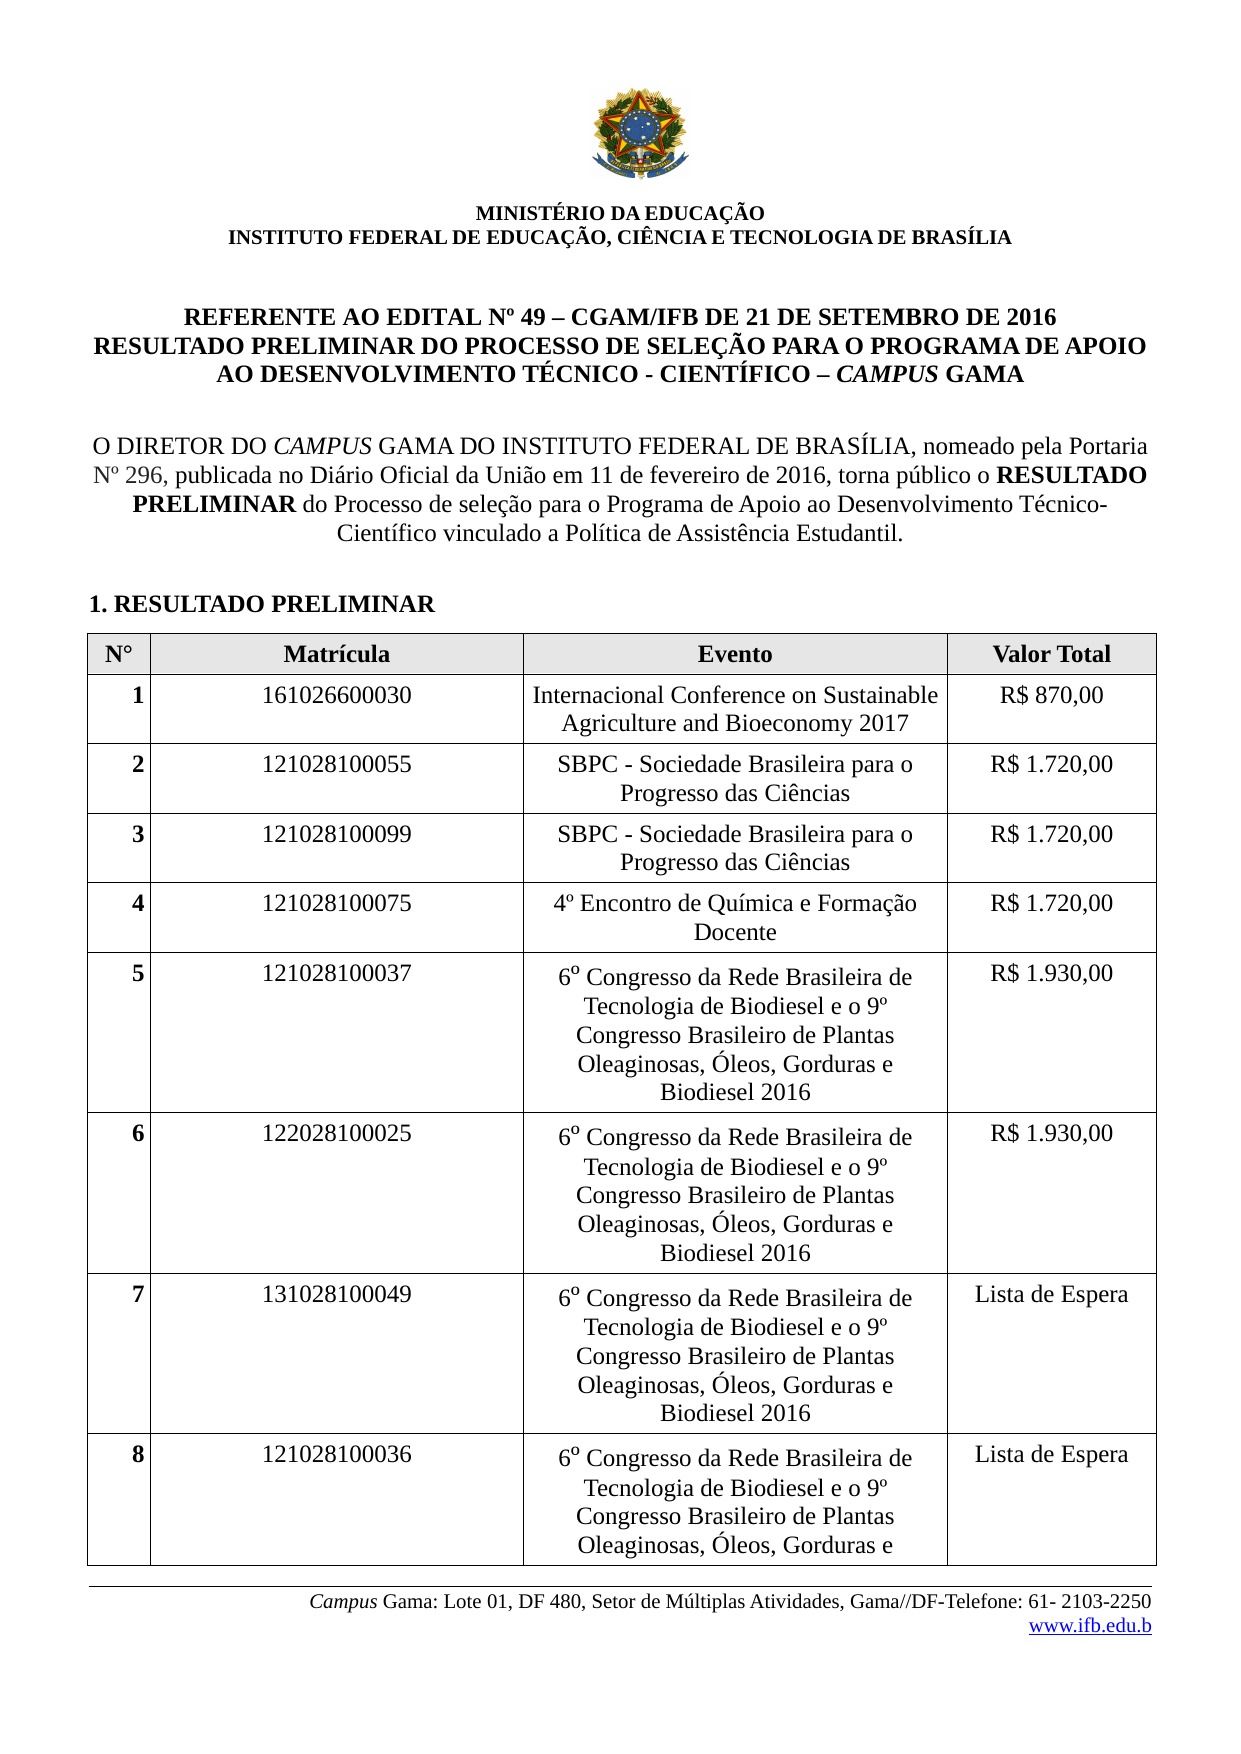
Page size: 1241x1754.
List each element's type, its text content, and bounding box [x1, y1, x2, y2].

table_cell 121028100055 [151, 744, 523, 812]
table_cell SBPC - Sociedade Brasileira para o Progresso das Ciências [524, 814, 947, 882]
table_cell 6º Congresso da Rede Brasileira de Tecnologia de Biodiesel e o 9º Congresso Brasileiro de Plantas Oleaginosas, Óleos, Gorduras e Biodiesel 2016 [524, 1113, 947, 1272]
table_cell 1 [88, 675, 150, 743]
table_cell 121028100036 [151, 1434, 523, 1565]
table_cell SBPC - Sociedade Brasileira para o Progresso das Ciências [524, 744, 947, 812]
table_header Valor Total [948, 634, 1156, 673]
table_cell 7 [88, 1274, 150, 1433]
table_cell 5 [88, 953, 150, 1112]
table_cell R$ 1.720,00 [948, 744, 1156, 812]
table_cell 2 [88, 744, 150, 812]
table_cell 6º Congresso da Rede Brasileira de Tecnologia de Biodiesel e o 9º Congresso Brasileiro de Plantas Oleaginosas, Óleos, Gorduras e [524, 1434, 947, 1565]
table_cell R$ 1.930,00 [948, 1113, 1156, 1272]
text REFERENTE AO EDITAL Nº 49 – CGAM/IFB DE 21 DE SETEMBRO DE 2016 [88, 302, 1152, 331]
table_cell R$ 1.720,00 [948, 814, 1156, 882]
table_cell Lista de Espera [948, 1434, 1156, 1565]
table_cell 8 [88, 1434, 150, 1565]
table_cell R$ 1.930,00 [948, 953, 1156, 1112]
table_cell 131028100049 [151, 1274, 523, 1433]
text RESULTADO PRELIMINAR DO PROCESSO DE SELEÇÃO PARA O PROGRAMA DE APOIO AO DESENVOLVIMENTO TÉCNICO - CIENTÍFICO – CAMPUS GAMA [88, 331, 1152, 388]
text O DIRETOR DO CAMPUS GAMA DO INSTITUTO FEDERAL DE BRASÍLIA, nomeado pela Portaria Nº 296, publicada no Diário Oficial da União em 11 de fevereiro de 2016, torna público o RESULTADO PRELIMINAR do Processo de seleção para o Programa de Apoio ao Desenvolvimento Técnico-Científico vinculado a Política de Assistência Estudantil. [88, 431, 1152, 546]
table_header N° [88, 634, 150, 673]
table_cell Lista de Espera [948, 1274, 1156, 1433]
table_cell R$ 870,00 [948, 675, 1156, 743]
table_cell 121028100099 [151, 814, 523, 882]
table_cell 121028100075 [151, 883, 523, 951]
text 1. RESULTADO PRELIMINAR [88, 589, 1152, 618]
table_cell 4 [88, 883, 150, 951]
table_cell 6 [88, 1113, 150, 1272]
table_cell 6º Congresso da Rede Brasileira de Tecnologia de Biodiesel e o 9º Congresso Brasileiro de Plantas Oleaginosas, Óleos, Gorduras e Biodiesel 2016 [524, 953, 947, 1112]
table_cell 4º Encontro de Química e Formação Docente [524, 883, 947, 951]
table_cell 6º Congresso da Rede Brasileira de Tecnologia de Biodiesel e o 9º Congresso Brasileiro de Plantas Oleaginosas, Óleos, Gorduras e Biodiesel 2016 [524, 1274, 947, 1433]
table_cell 121028100037 [151, 953, 523, 1112]
table_cell 161026600030 [151, 675, 523, 743]
table_cell R$ 1.720,00 [948, 883, 1156, 951]
table_cell 3 [88, 814, 150, 882]
table_cell 122028100025 [151, 1113, 523, 1272]
table_header Evento [524, 634, 947, 673]
table_cell Internacional Conference on Sustainable Agriculture and Bioeconomy 2017 [524, 675, 947, 743]
table_header Matrícula [151, 634, 523, 673]
